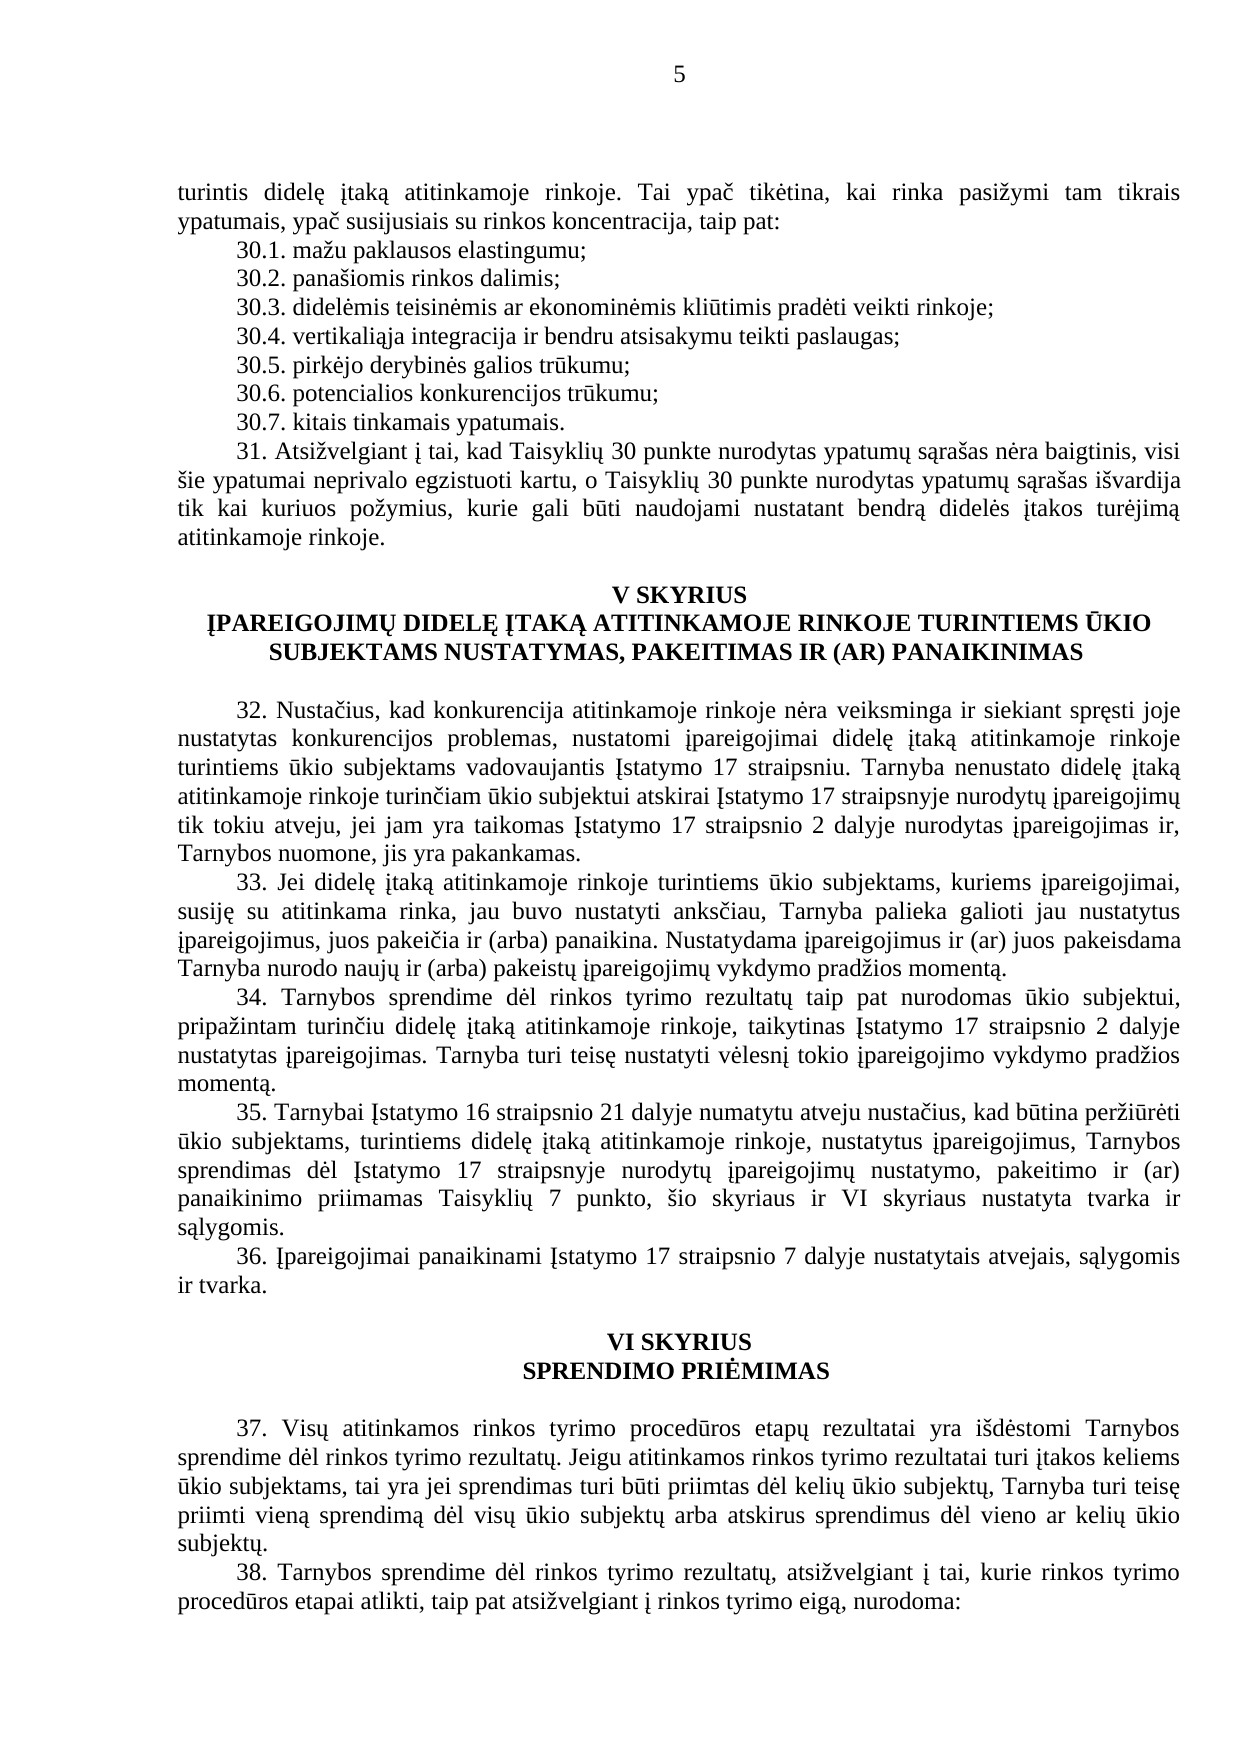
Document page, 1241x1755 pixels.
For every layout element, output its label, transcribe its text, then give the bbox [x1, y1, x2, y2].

text SPRENDIMO PRIĖMIMAS [177, 1356, 1181, 1385]
text 33. Jei didelę įtaką atitinkamoje rinkoje turintiems ūkio subjektams, kuriems įpareigojimai, susiję su atitinkama rinka, jau buvo nustatyti anksčiau, Tarnyba palieka galioti jau nustatytus įpareigojimus, juos pakeičia ir (arba) panaikina. Nustatydama įpareigojimus ir (ar) juos pakeisdama Tarnyba nurodo naujų ir (arba) pakeistų įpareigojimų vykdymo pradžios momentą. [177, 867, 1181, 982]
text 30.6. potencialios konkurencijos trūkumu; [177, 378, 1181, 407]
text ĮPAREIGOJIMŲ DIDELĘ ĮTAKĄ ATITINKAMOJE RINKOJE TURINTIEMS ŪKIO SUBJEKTAMS NUSTATYMAS, PAKEITIMAS IR (AR) PANAIKINIMAS [177, 608, 1181, 666]
text 30.7. kitais tinkamais ypatumais. [177, 407, 1181, 436]
text turintis didelę įtaką atitinkamoje rinkoje. Tai ypač tikėtina, kai rinka pasižymi tam tikrais ypatumais, ypač susijusiais su rinkos koncentracija, taip pat: [177, 177, 1181, 235]
text VI SKYRIUS [177, 1327, 1181, 1356]
text 31. Atsižvelgiant į tai, kad Taisyklių 30 punkte nurodytas ypatumų sąrašas nėra baigtinis, visi šie ypatumai neprivalo egzistuoti kartu, o Taisyklių 30 punkte nurodytas ypatumų sąrašas išvardija tik kai kuriuos požymius, kurie gali būti naudojami nustatant bendrą didelės įtakos turėjimą atitinkamoje rinkoje. [177, 436, 1181, 551]
text 30.3. didelėmis teisinėmis ar ekonominėmis kliūtimis pradėti veikti rinkoje; [177, 292, 1181, 321]
text 30.4. vertikaliąja integracija ir bendru atsisakymu teikti paslaugas; [177, 321, 1181, 350]
text 38. Tarnybos sprendime dėl rinkos tyrimo rezultatų, atsižvelgiant į tai, kurie rinkos tyrimo procedūros etapai atlikti, taip pat atsižvelgiant į rinkos tyrimo eigą, nurodoma: [177, 1557, 1181, 1615]
text 36. Įpareigojimai panaikinami Įstatymo 17 straipsnio 7 dalyje nustatytais atvejais, sąlygomis ir tvarka. [177, 1241, 1181, 1298]
text 32. Nustačius, kad konkurencija atitinkamoje rinkoje nėra veiksminga ir siekiant spręsti joje nustatytas konkurencijos problemas, nustatomi įpareigojimai didelę įtaką atitinkamoje rinkoje turintiems ūkio subjektams vadovaujantis Įstatymo 17 straipsniu. Tarnyba nenustato didelę įtaką atitinkamoje rinkoje turinčiam ūkio subjektui atskirai Įstatymo 17 straipsnyje nurodytų įpareigojimų tik tokiu atveju, jei jam yra taikomas Įstatymo 17 straipsnio 2 dalyje nurodytas įpareigojimas ir, Tarnybos nuomone, jis yra pakankamas. [177, 695, 1181, 867]
text 35. Tarnybai Įstatymo 16 straipsnio 21 dalyje numatytu atveju nustačius, kad būtina peržiūrėti ūkio subjektams, turintiems didelę įtaką atitinkamoje rinkoje, nustatytus įpareigojimus, Tarnybos sprendimas dėl Įstatymo 17 straipsnyje nurodytų įpareigojimų nustatymo, pakeitimo ir (ar) panaikinimo priimamas Taisyklių 7 punkto, šio skyriaus ir VI skyriaus nustatyta tvarka ir sąlygomis. [177, 1097, 1181, 1241]
text 30.1. mažu paklausos elastingumu; [177, 235, 1181, 263]
text 30.5. pirkėjo derybinės galios trūkumu; [177, 350, 1181, 378]
text 37. Visų atitinkamos rinkos tyrimo procedūros etapų rezultatai yra išdėstomi Tarnybos sprendime dėl rinkos tyrimo rezultatų. Jeigu atitinkamos rinkos tyrimo rezultatai turi įtakos keliems ūkio subjektams, tai yra jei sprendimas turi būti priimtas dėl kelių ūkio subjektų, Tarnyba turi teisę priimti vieną sprendimą dėl visų ūkio subjektų arba atskirus sprendimus dėl vieno ar kelių ūkio subjektų. [177, 1413, 1181, 1557]
text 30.2. panašiomis rinkos dalimis; [177, 263, 1181, 292]
text 34. Tarnybos sprendime dėl rinkos tyrimo rezultatų taip pat nurodomas ūkio subjektui, pripažintam turinčiu didelę įtaką atitinkamoje rinkoje, taikytinas Įstatymo 17 straipsnio 2 dalyje nustatytas įpareigojimas. Tarnyba turi teisę nustatyti vėlesnį tokio įpareigojimo vykdymo pradžios momentą. [177, 982, 1181, 1097]
text V SKYRIUS [177, 580, 1181, 608]
